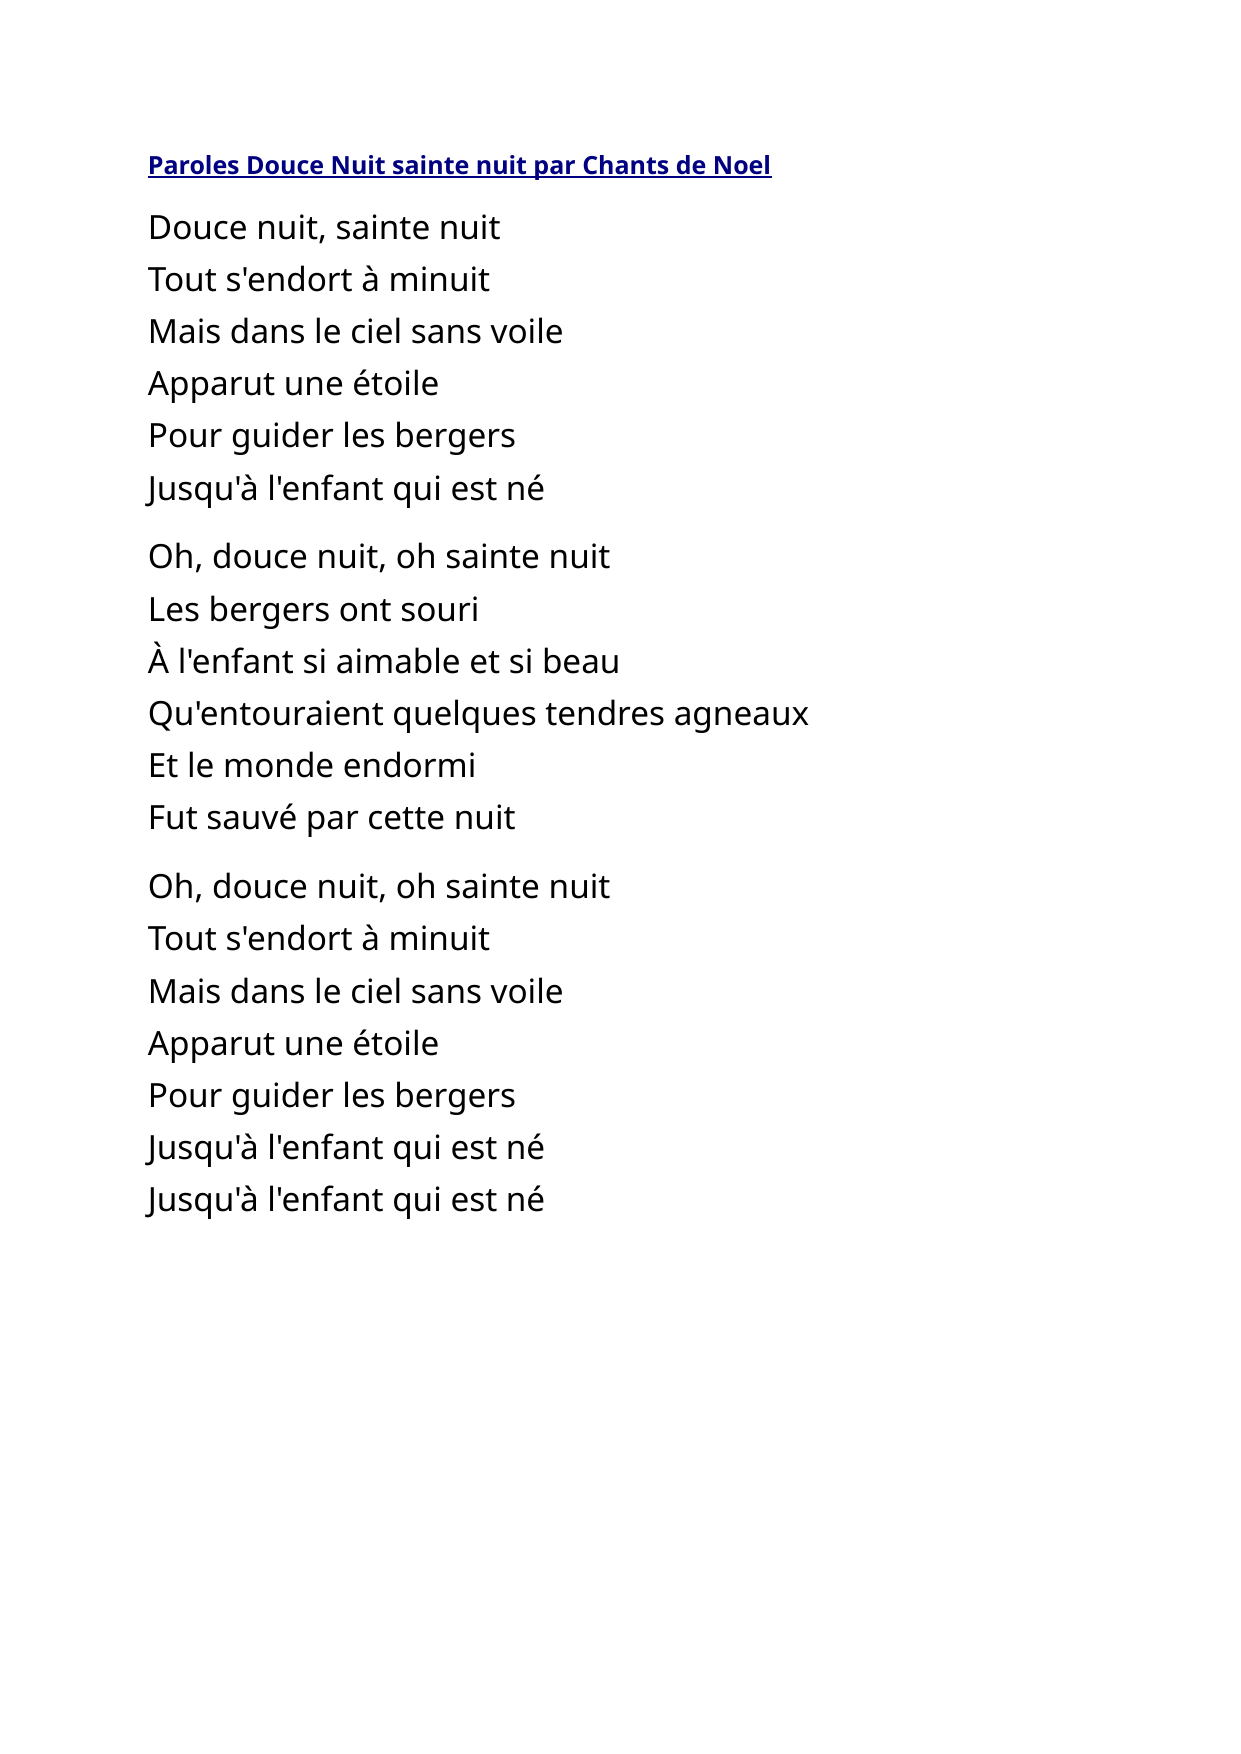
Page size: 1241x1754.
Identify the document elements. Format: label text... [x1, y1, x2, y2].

text Oh, douce nuit, oh sainte nuit Tout s'endort à minuit Mais dans le ciel sans voile Apparut une étoile Pour guider les bergers Jusqu'à l'enfant qui est né Jusqu'à l'enfant qui est né [148, 863, 1093, 1222]
text Douce nuit, sainte nuit Tout s'endort à minuit Mais dans le ciel sans voile Apparut une étoile Pour guider les bergers Jusqu'à l'enfant qui est né [148, 203, 1093, 510]
text Oh, douce nuit, oh sainte nuit Les bergers ont souri À l'enfant si aimable et si beau Qu'entouraient quelques tendres agneaux Et le monde endormi Fut sauvé par cette nuit [148, 533, 1093, 839]
text Paroles Douce Nuit sainte nuit par Chants de Noel [148, 148, 1093, 182]
